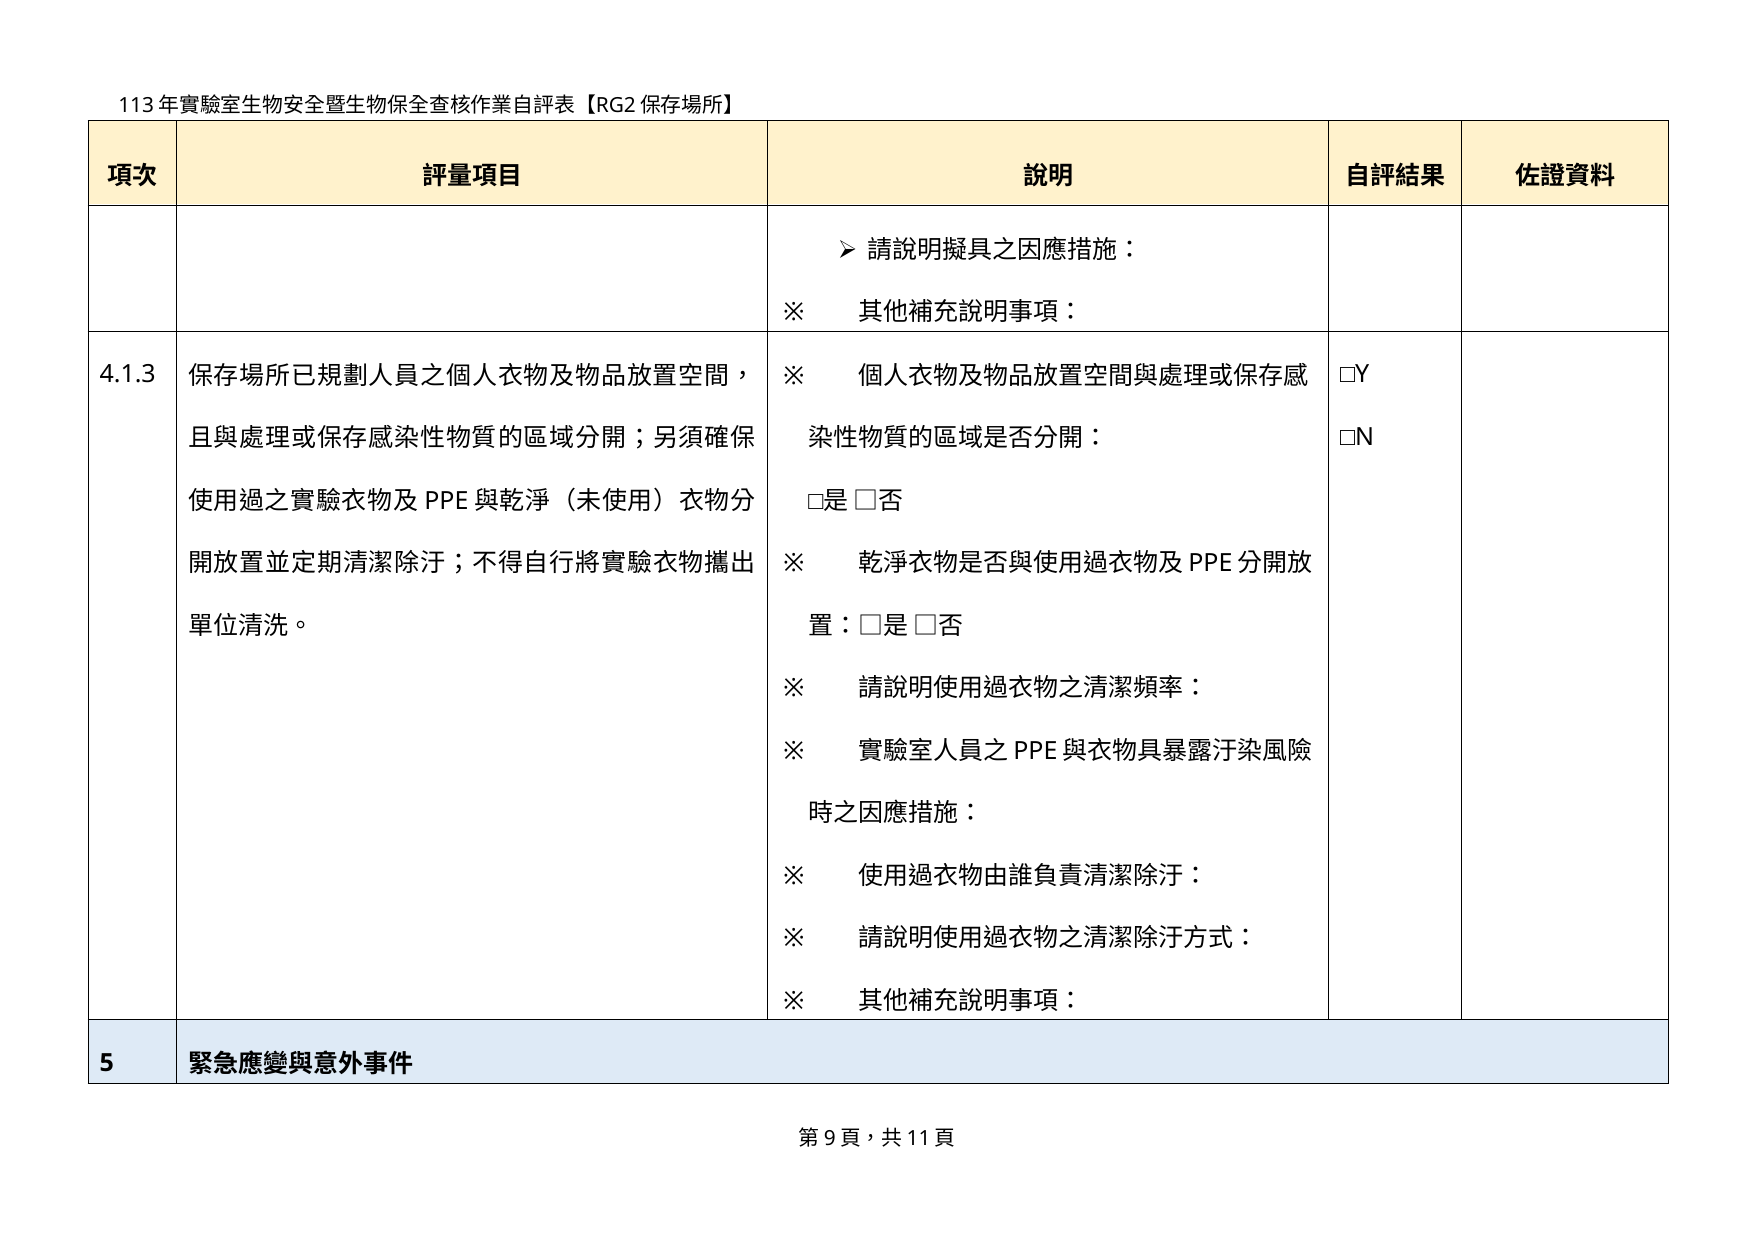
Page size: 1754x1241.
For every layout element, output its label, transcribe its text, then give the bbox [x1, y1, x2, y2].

table_cell 請列出保存場所人員應穿著之防護裝備品項【可複選】： □實驗衣 □拋棄式手套 □口罩 □其他（請說明）： 請說明穿戴及卸除順序及人員遵循情形： 請說明已規範保存場所人員須執行洗手步驟之時機：【可複選】 □手部有污染之虞 □結束實驗操作 □離開實驗室前 □其他（請說明）： 是否採用「濕洗手」方式： □是（續答題） 洗手設施位置： □否（續答題） 請說明擬具之因應措施： 其他補充說明事項： [768, 206, 1328, 331]
table_cell [177, 206, 767, 331]
table_header 項次 [89, 121, 176, 204]
table_cell [1462, 332, 1668, 1019]
table_header 說明 [768, 121, 1328, 204]
table_cell 個人衣物及物品放置空間與處理或保存感染性物質的區域是否分開： □是 □否 乾淨衣物是否與使用過衣物及PPE分開放置：□是 □否 請說明使用過衣物之清潔頻率： 實驗室人員之PPE與衣物具暴露汙染風險時之因應措施： 使用過衣物由誰負責清潔除汙： 請說明使用過衣物之清潔除汙方式： 其他補充說明事項： [768, 332, 1328, 1019]
table_cell 5 [89, 1020, 176, 1083]
table_cell 保存場所已規劃人員之個人衣物及物品放置空間，且與處理或保存感染性物質的區域分開；另須確保使用過之實驗衣物及PPE與乾淨（未使用）衣物分開放置並定期清潔除汙；不得自行將實驗衣物攜出單位清洗。 [177, 332, 767, 1019]
table_cell 4.1.3 [89, 332, 176, 1019]
table_cell [89, 206, 176, 331]
table_cell [1329, 206, 1461, 331]
table_cell □Y □N [1329, 332, 1461, 1019]
table_header 評量項目 [177, 121, 767, 204]
table_header 自評結果 [1329, 121, 1461, 204]
table_header 佐證資料 [1462, 121, 1668, 204]
table_cell [1462, 206, 1668, 331]
table_cell 緊急應變與意外事件 [177, 1020, 1668, 1083]
